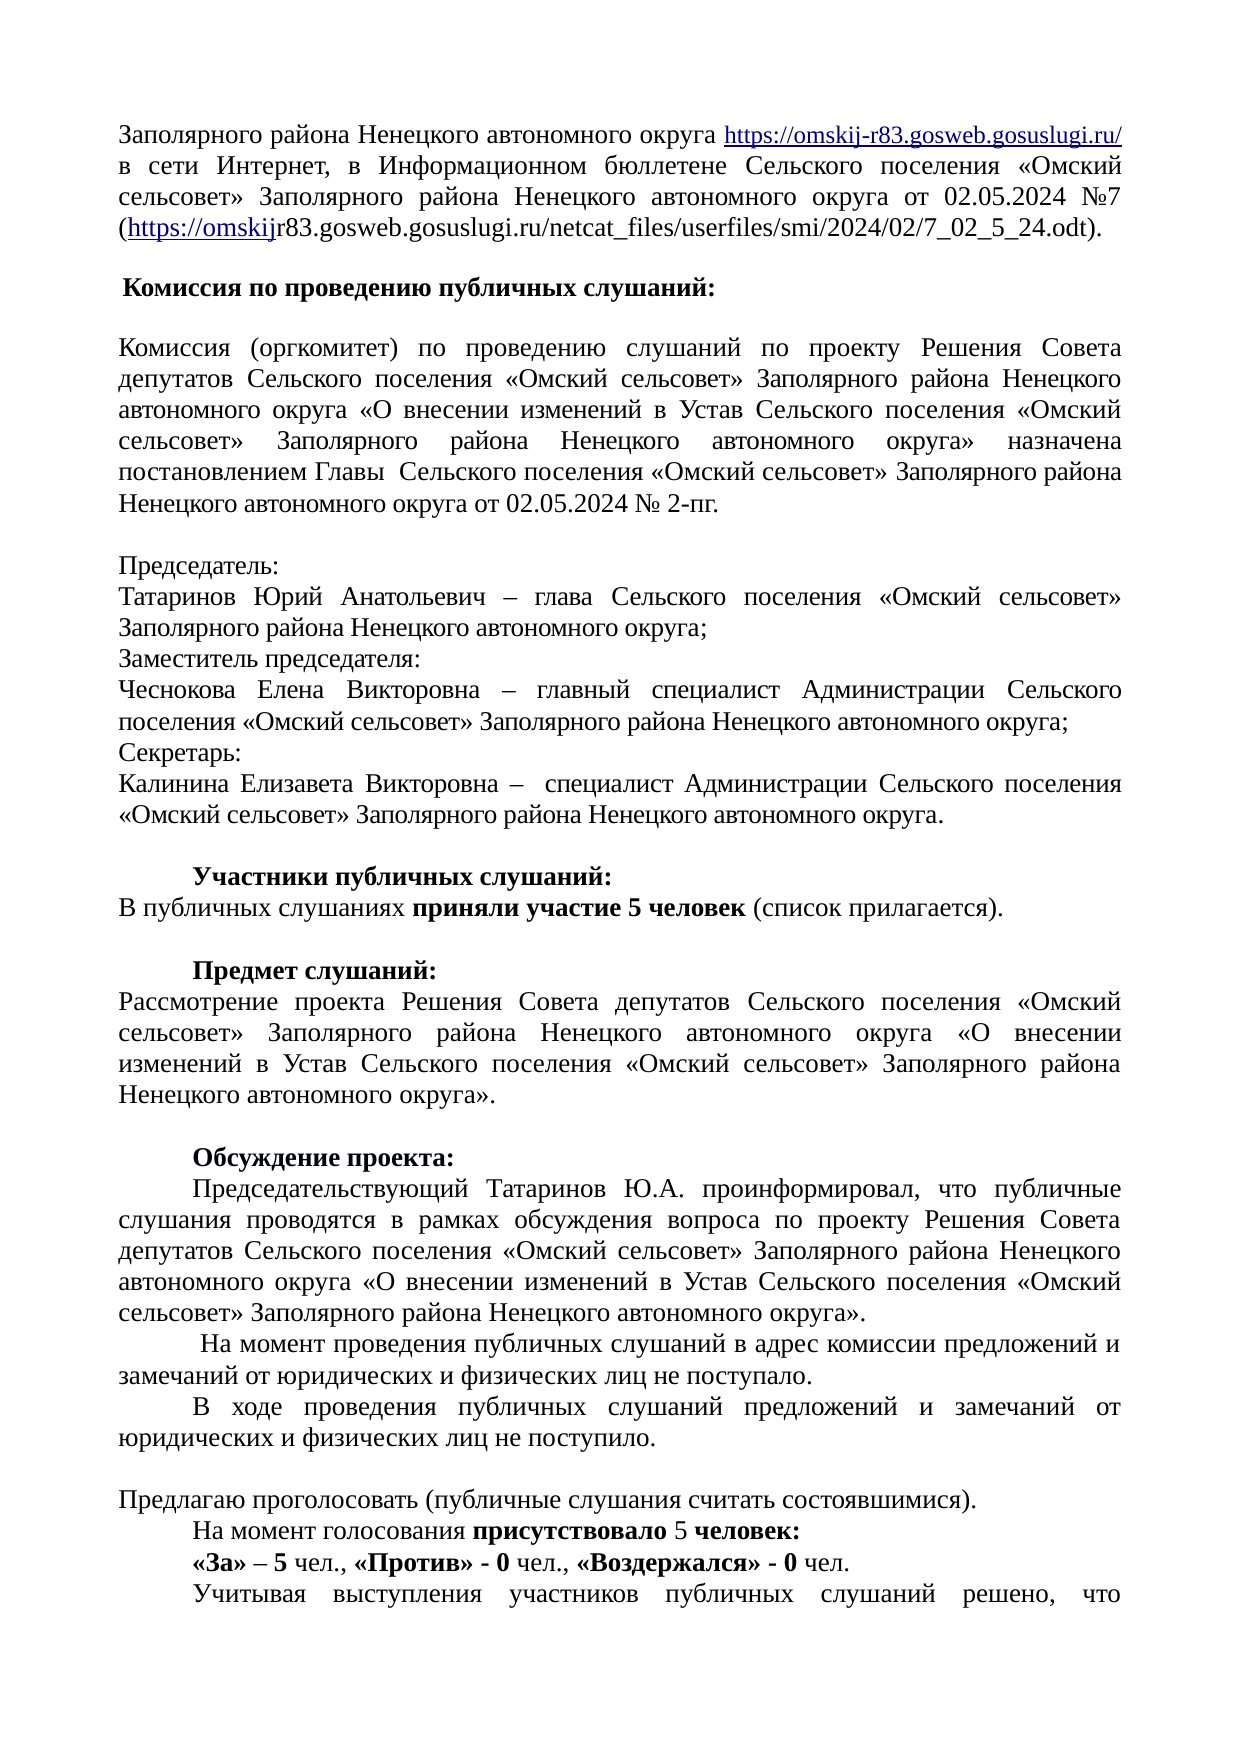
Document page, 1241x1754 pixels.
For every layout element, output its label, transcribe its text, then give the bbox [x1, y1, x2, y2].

text Председательствующий Татаринов Ю.А. проинформировал, что публичные слушания проводятся в рамках обсуждения вопроса по проекту Решения Совета депутатов Сельского поселения «Омский сельсовет» Заполярного района Ненецкого автономного округа «О внесении изменений в Устав Сельского поселения «Омский сельсовет» Заполярного района Ненецкого автономного округа». [118, 1172, 1122, 1328]
text Калинина Елизавета Викторовна – специалист Администрации Сельского поселения «Омский сельсовет» Заполярного района Ненецкого автономного округа. [118, 767, 1122, 829]
text Участники публичных слушаний: [118, 860, 1122, 892]
text Секретарь: [118, 736, 1122, 767]
text Заполярного района Ненецкого автономного округа https://omskij-r83.gosweb.gosuslugi.ru/ в сети Интернет, в Информационном бюллетене Сельского поселения «Омский сельсовет» Заполярного района Ненецкого автономного округа от 02.05.2024 №7 (https://omskijr83.gosweb.gosuslugi.ru/netcat_files/userfiles/smi/2024/02/7_02_5_24.odt). [118, 118, 1122, 243]
text Комиссия (оргкомитет) по проведению слушаний по проекту Решения Совета депутатов Сельского поселения «Омский сельсовет» Заполярного района Ненецкого автономного округа «О внесении изменений в Устав Сельского поселения «Омский сельсовет» Заполярного района Ненецкого автономного округа» назначена постановлением Главы Сельского поселения «Омский сельсовет» Заполярного района Ненецкого автономного округа от 02.05.2024 № 2-пг. [118, 331, 1122, 518]
text Учитывая выступления участников публичных слушаний решено, что [118, 1577, 1122, 1608]
text Председатель: [118, 549, 1122, 580]
text Татаринов Юрий Анатольевич – глава Сельского поселения «Омский сельсовет» Заполярного района Ненецкого автономного округа; [118, 580, 1122, 642]
text Комиссия по проведению публичных слушаний: [122, 274, 1116, 302]
text Чеснокова Елена Викторовна – главный специалист Администрации Сельского поселения «Омский сельсовет» Заполярного района Ненецкого автономного округа; [118, 673, 1122, 736]
text Рассмотрение проекта Решения Совета депутатов Сельского поселения «Омский сельсовет» Заполярного района Ненецкого автономного округа «О внесении изменений в Устав Сельского поселения «Омский сельсовет» Заполярного района Ненецкого автономного округа». [118, 985, 1122, 1109]
text В ходе проведения публичных слушаний предложений и замечаний от юридических и физических лиц не поступило. [118, 1390, 1122, 1452]
text В публичных слушаниях приняли участие 5 человек (список прилагается). [118, 892, 1122, 923]
text На момент проведения публичных слушаний в адрес комиссии предложений и замечаний от юридических и физических лиц не поступало. [118, 1328, 1122, 1390]
text Предмет слушаний: [118, 954, 1122, 985]
text «За» – 5 чел., «Против» - 0 чел., «Воздержался» - 0 чел. [118, 1546, 1122, 1577]
text Предлагаю проголосовать (публичные слушания считать состоявшимися). [118, 1483, 1122, 1514]
text Заместитель председателя: [118, 642, 1122, 673]
text Обсуждение проекта: [118, 1141, 1122, 1172]
text На момент голосования присутствовало 5 человек: [118, 1514, 1122, 1546]
